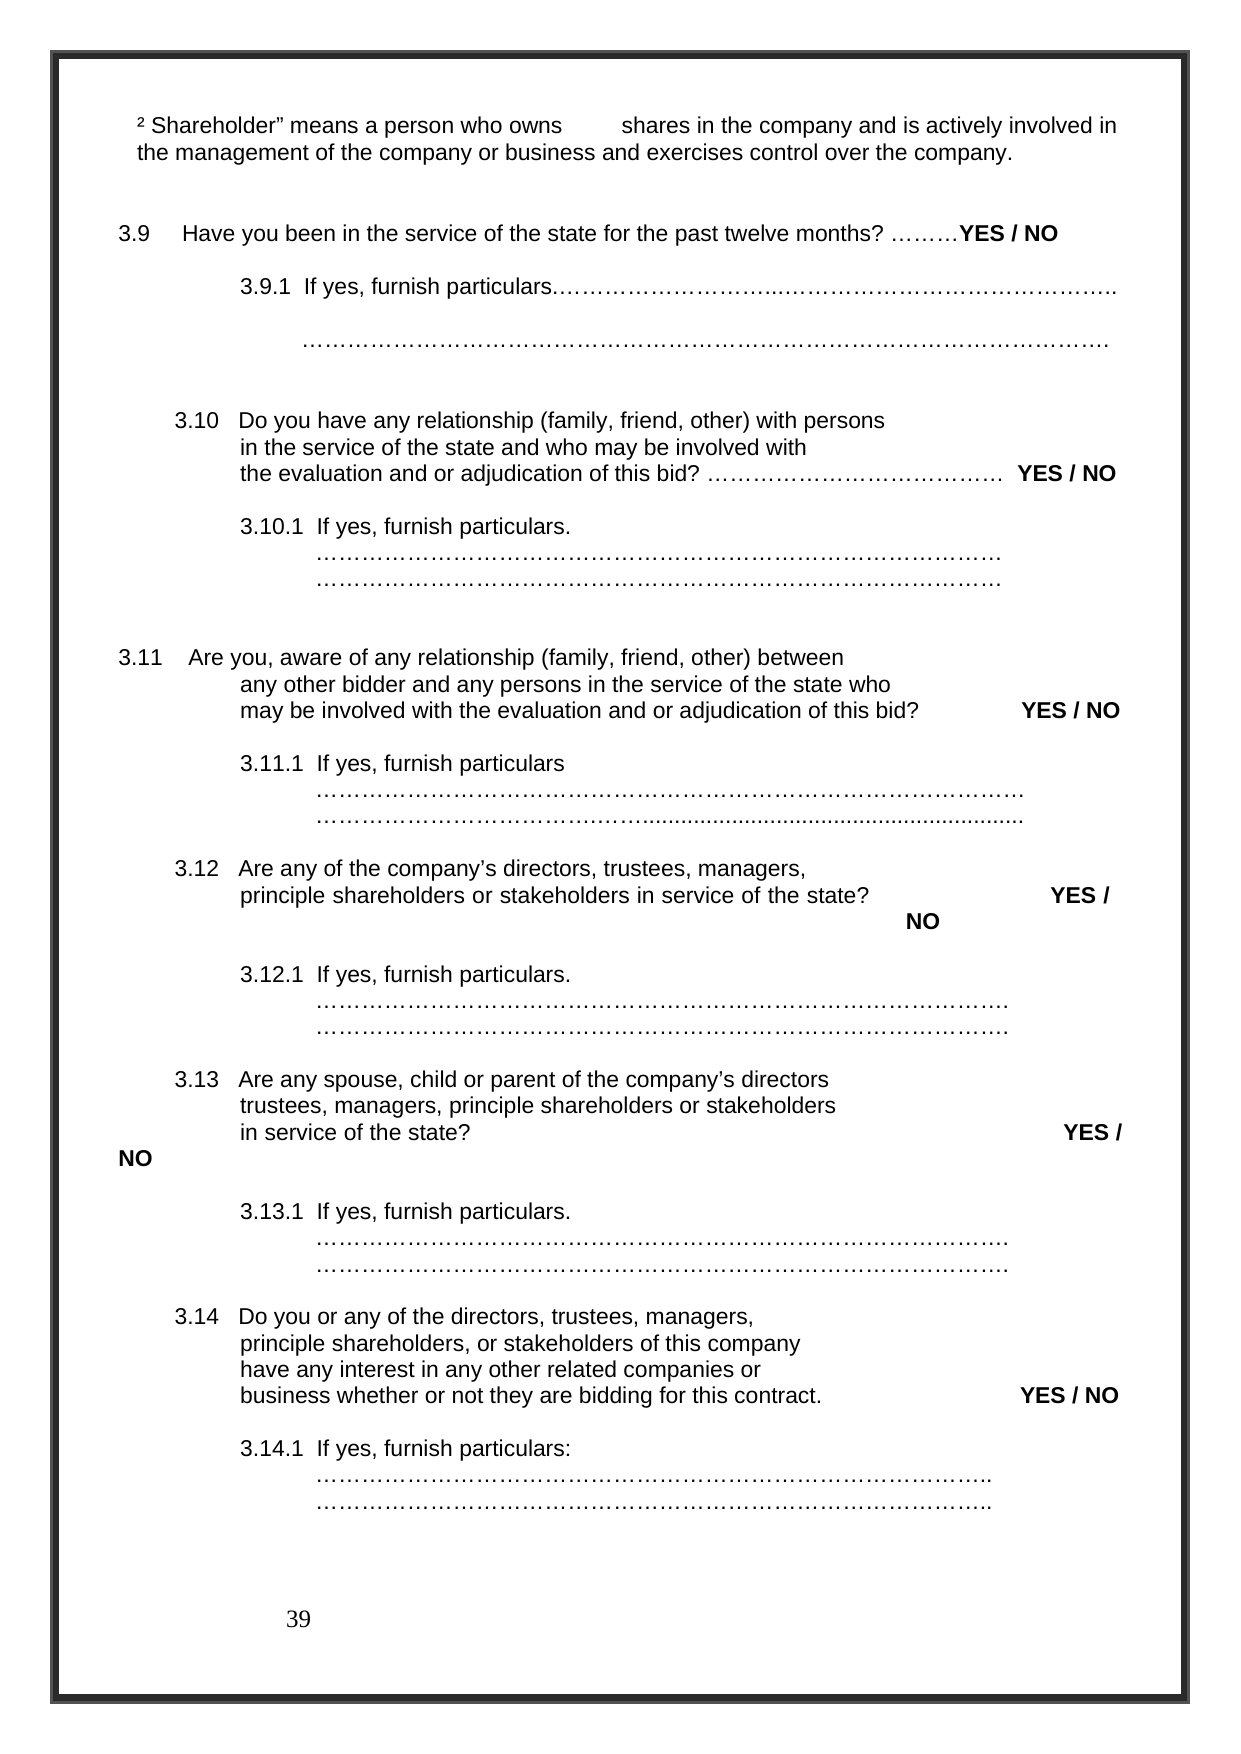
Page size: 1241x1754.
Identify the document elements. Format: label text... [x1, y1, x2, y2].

text in the service of the state and who may be involved with [174, 433, 1122, 460]
text 3.13.1 If yes, furnish particulars. [118, 1198, 1122, 1224]
text 3.10.1 If yes, furnish particulars. [146, 513, 1122, 539]
text business whether or not they are bidding for this contract. YES / NO [118, 1382, 1122, 1409]
text ……………………………………………………………………………………………. [118, 326, 1122, 352]
text ……………………………………………………………………………… [118, 565, 1122, 592]
text 3.9.1 If yes, furnish particulars.………………………...…………………………………….. [118, 273, 1122, 299]
text ……………………………………………………………………………… [118, 539, 1122, 565]
text ………………………………………………………………………………. [315, 1224, 1122, 1251]
text 3.11.1 If yes, furnish particulars [118, 750, 1122, 776]
text 3.14 Do you or any of the directors, trustees, managers, [174, 1303, 1122, 1329]
text ……………………………….……............................................................ [315, 802, 1122, 829]
text 3.10 Do you have any relationship (family, friend, other) with persons [174, 407, 1122, 433]
text ² Shareholder” means a person who owns shares in the company and is actively involved in the management of the company or business and exercises control over the company. [137, 112, 1122, 165]
text in service of the state? YES / NO [118, 1119, 1122, 1171]
text may be involved with the evaluation and or adjudication of this bid? YES / NO [174, 697, 1122, 723]
text any other bidder and any persons in the service of the state who [174, 671, 1122, 697]
text ………………………………………………………………………………. [118, 1013, 1122, 1040]
text 3.9 Have you been in the service of the state for the past twelve months? ………YES / NO [118, 220, 1122, 247]
text 3.14.1 If yes, furnish particulars: [118, 1435, 1122, 1461]
text ………………………………………………………………………………. [315, 1251, 1122, 1277]
text 3.11 Are you, aware of any relationship (family, friend, other) between [118, 644, 1122, 671]
text have any interest in any other related companies or [118, 1356, 1122, 1382]
text 3.12 Are any of the company’s directors, trustees, managers, [174, 855, 1110, 882]
text 3.13 Are any spouse, child or parent of the company’s directors [174, 1066, 1122, 1092]
text principle shareholders, or stakeholders of this company [240, 1329, 1122, 1356]
text the evaluation and or adjudication of this bid? ………………………………… YES / NO [174, 460, 1122, 486]
text ………………………………………………………………………………. [118, 987, 1122, 1013]
text trustees, managers, principle shareholders or stakeholders [118, 1092, 1122, 1119]
text 3.12.1 If yes, furnish particulars. [118, 961, 1122, 987]
text …………………………………………………………………………….. [118, 1461, 1122, 1488]
text ………………………………………………………………………………… [315, 776, 1122, 802]
text …………………………………………………………………………….. [118, 1488, 1122, 1514]
text principle shareholders or stakeholders in service of the state? YES / NO [240, 882, 1110, 934]
